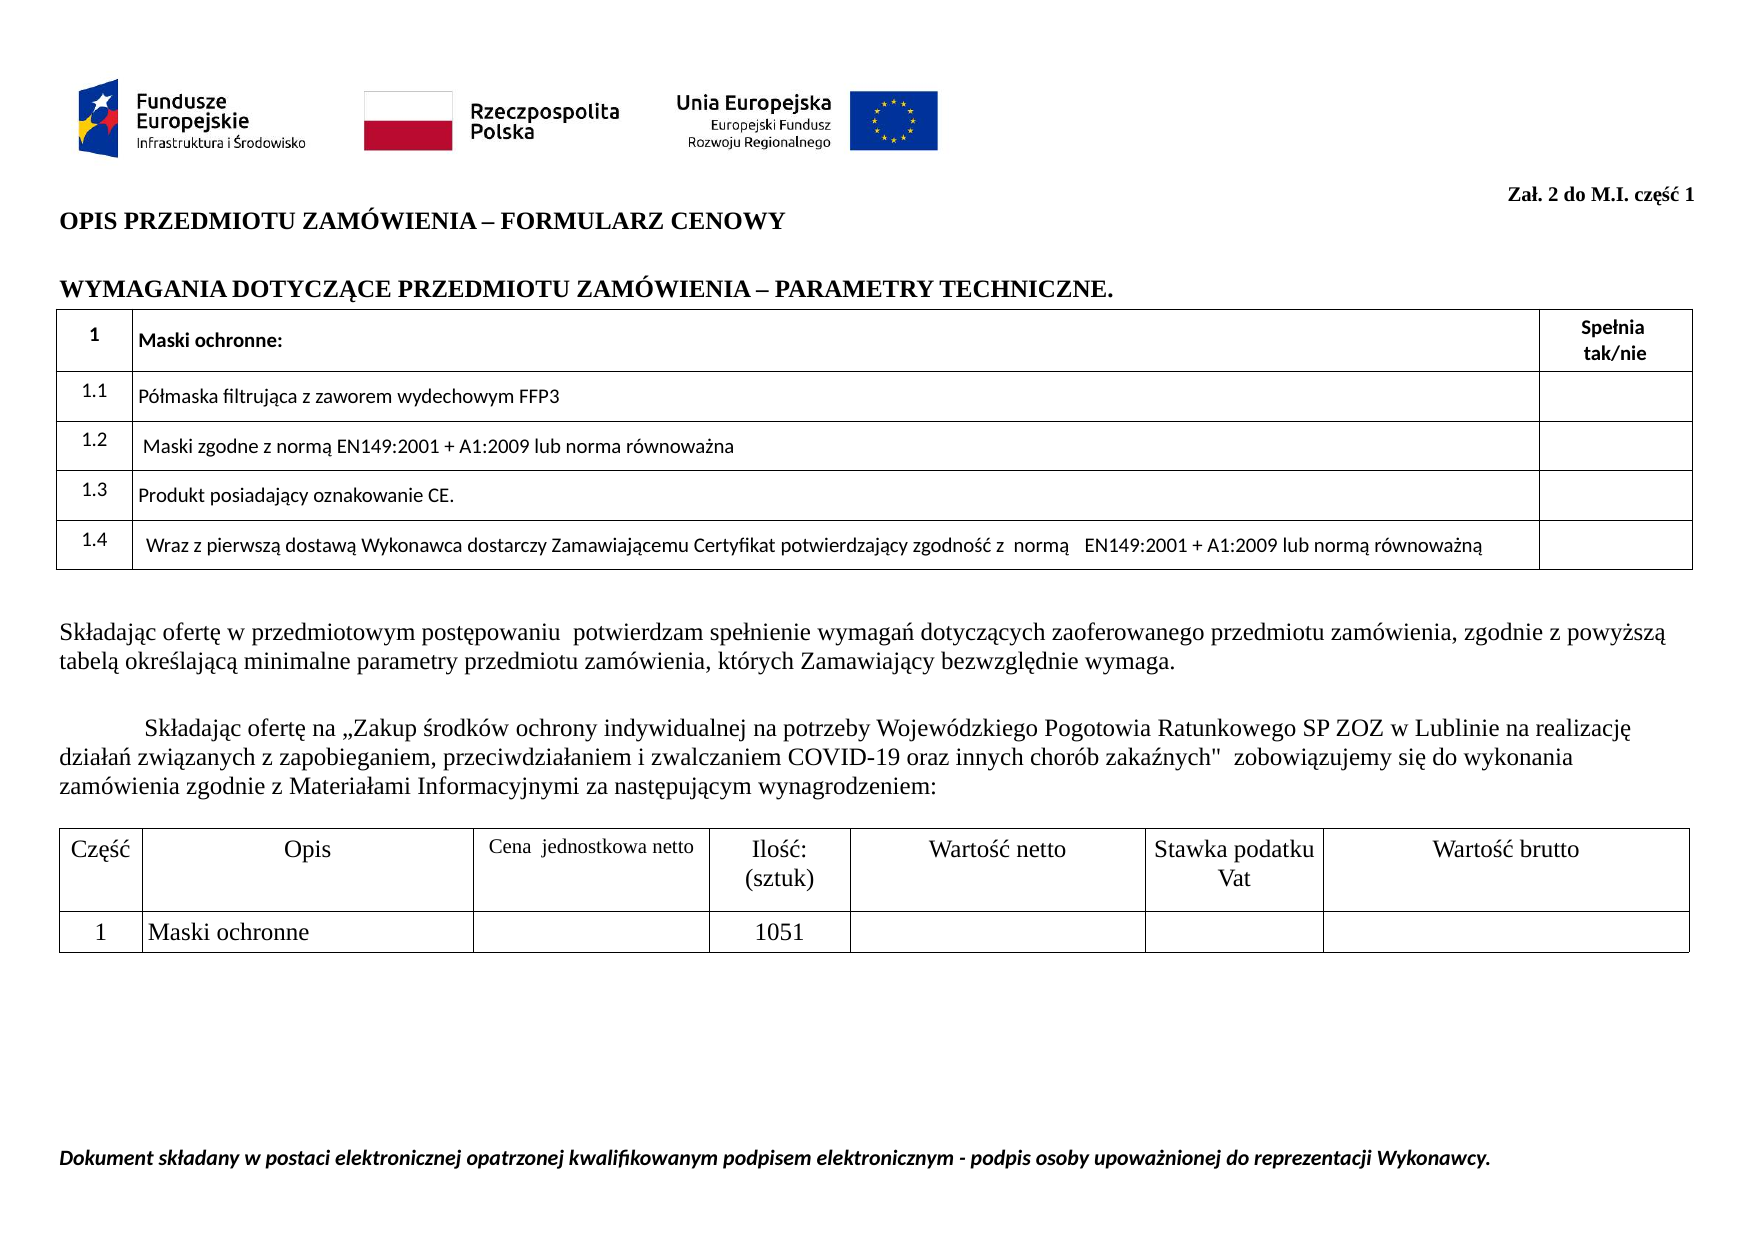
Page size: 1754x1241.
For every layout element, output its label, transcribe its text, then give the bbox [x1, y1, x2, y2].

table_header Maski ochronne: [133, 310, 1539, 371]
table_cell [1540, 422, 1692, 470]
table_cell 1 [60, 912, 142, 952]
text Składając ofertę na „Zakup środków ochrony indywidualnej na potrzeby Wojewódzkiego Pogotowia Ratunkowego SP ZOZ w Lublinie na realizację działań związanych z zapobieganiem, przeciwdziałaniem i zwalczaniem COVID-19 oraz innych chorób zakaźnych" zobowiązujemy się do wykonania zamówienia zgodnie z Materiałami Informacyjnymi za następującym wynagrodzeniem: [59, 713, 1695, 799]
table_cell [1324, 912, 1689, 952]
table_header Część [60, 829, 142, 911]
table_header 1 [57, 310, 132, 371]
table_cell [1540, 521, 1692, 569]
table_header Ilość: (sztuk) [710, 829, 850, 911]
table_cell [851, 912, 1145, 952]
table_header Cena jednostkowa netto [474, 829, 709, 911]
table_cell [474, 912, 709, 952]
table_cell Produkt posiadający oznakowanie CE. [133, 471, 1539, 520]
table_cell 1.3 [57, 471, 132, 520]
text Zał. 2 do M.I. część 1 [59, 182, 1695, 206]
table_cell Maski zgodne z normą EN149:2001 + A1:2009 lub norma równoważna [133, 422, 1539, 470]
table_header Stawka podatku Vat [1146, 829, 1323, 911]
table_cell [1540, 471, 1692, 520]
table_cell Półmaska filtrująca z zaworem wydechowym FFP3 [133, 372, 1539, 421]
table_header Opis [143, 829, 473, 911]
picture [59, 59, 957, 177]
table_header Spełnia tak/nie [1540, 310, 1692, 371]
table_header Wartość brutto [1324, 829, 1689, 911]
table_cell 1.2 [57, 422, 132, 470]
table_cell Wraz z pierwszą dostawą Wykonawca dostarczy Zamawiającemu Certyfikat potwierdzający zgodność z normą EN149:2001 + A1:2009 lub normą równoważną [133, 521, 1539, 569]
text WYMAGANIA DOTYCZĄCE PRZEDMIOTU ZAMÓWIENIA – PARAMETRY TECHNICZNE. [59, 274, 1695, 303]
table_header Wartość netto [851, 829, 1145, 911]
table_cell [1146, 912, 1323, 952]
table_cell Maski ochronne [143, 912, 473, 952]
text OPIS PRZEDMIOTU ZAMÓWIENIA – FORMULARZ CENOWY [59, 206, 1695, 235]
table_cell 1051 [710, 912, 850, 952]
text Składając ofertę w przedmiotowym postępowaniu potwierdzam spełnienie wymagań dotyczących zaoferowanego przedmiotu zamówienia, zgodnie z powyższą tabelą określającą minimalne parametry przedmiotu zamówienia, których Zamawiający bezwzględnie wymaga. [59, 617, 1695, 675]
text Dokument składany w postaci elektronicznej opatrzonej kwalifikowanym podpisem elektronicznym - podpis osoby upoważnionej do reprezentacji Wykonawcy. [59, 1144, 1695, 1171]
table_cell 1.4 [57, 521, 132, 569]
table_cell 1.1 [57, 372, 132, 421]
table_cell [1540, 372, 1692, 421]
